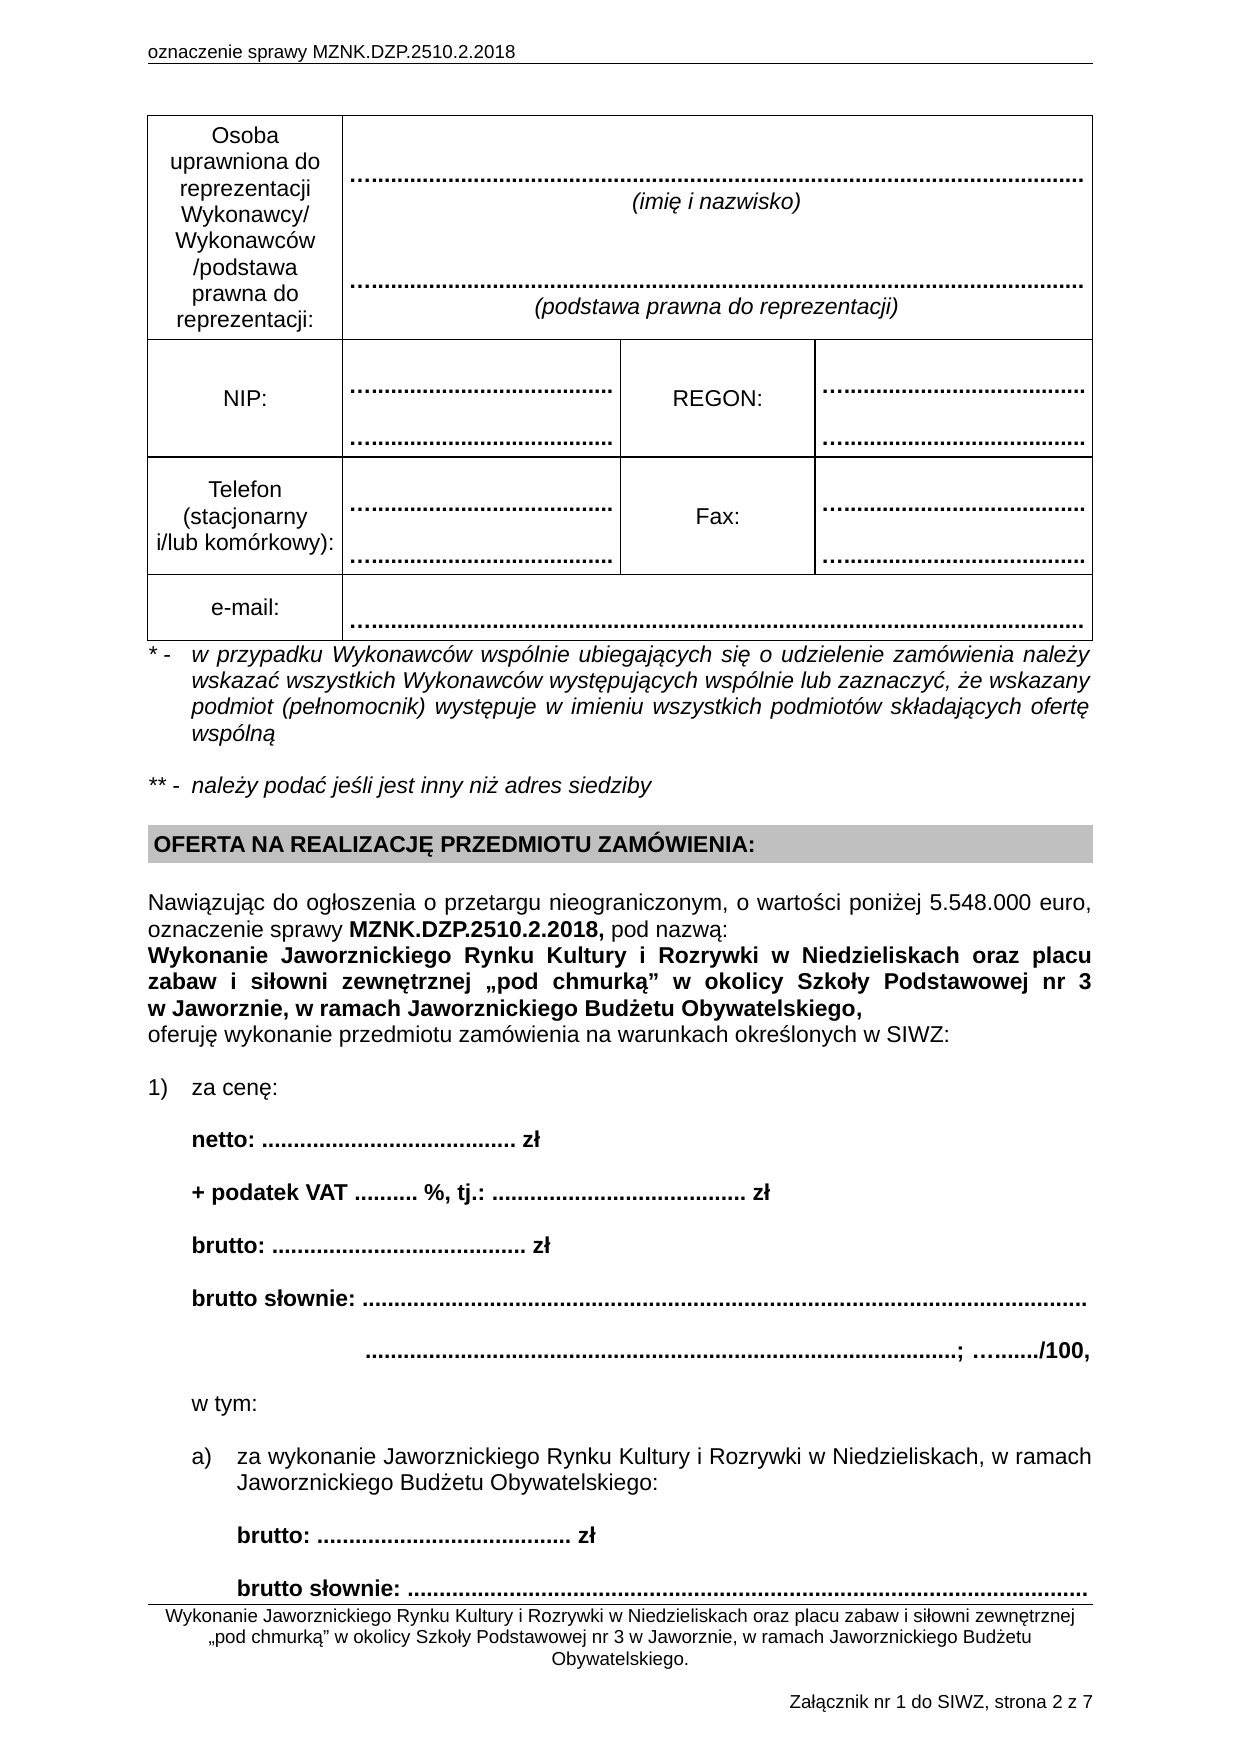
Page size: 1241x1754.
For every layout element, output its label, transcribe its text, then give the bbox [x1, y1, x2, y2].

text Nawiązując do ogłoszenia o przetargu nieograniczonym, o wartości poniżej 5.548.000 euro, oznaczenie sprawy MZNK.DZP.2510.2.2018, pod nazwą: [148, 889, 1093, 942]
text netto: ........................................ zł [191, 1126, 1093, 1153]
text * - w przypadku Wykonawców wspólnie ubiegających się o udzielenie zamówienia należy wskazać wszystkich Wykonawców występujących wspólnie lub zaznaczyć, że wskazany podmiot (pełnomocnik) występuje w imieniu wszystkich podmiotów składających ofertę wspólną [148, 641, 1093, 746]
text brutto: ........................................ zł [191, 1232, 1093, 1258]
table_cell Telefon (stacjonarny i/lub komórkowy): [148, 458, 342, 574]
text brutto słownie: ........................................................................................................... [237, 1574, 1093, 1601]
table_cell …................................................................................................................ [343, 575, 1092, 639]
table_cell e-mail: [148, 575, 342, 639]
text oferuję wykonanie przedmiotu zamówienia na warunkach określonych w SIWZ: [148, 1021, 1093, 1047]
table_cell REGON: [621, 340, 814, 456]
table_cell …...................................... …...................................... [816, 340, 1092, 456]
text 1) za cenę: [148, 1074, 1093, 1100]
table_cell …...................................... …...................................... [343, 458, 620, 574]
table_cell Osoba uprawniona do reprezentacji Wykonawcy/ Wykonawców /podstawa prawna do reprezentacji: [148, 116, 342, 338]
table_cell …...................................... …...................................... [816, 458, 1092, 574]
text .............................................................................................; …......./100, [365, 1337, 1093, 1364]
table_cell …...................................... …...................................... [343, 340, 620, 456]
text a) za wykonanie Jaworznickiego Rynku Kultury i Rozrywki w Niedzieliskach, w ramach Jaworznickiego Budżetu Obywatelskiego: [191, 1443, 1093, 1495]
table_cell …................................................................................................................ (imię i nazwisko) …................................................................................................................ (podstawa prawna do reprezentacji) [343, 116, 1092, 338]
text w tym: [191, 1390, 1093, 1416]
table_cell Fax: [621, 458, 814, 574]
text Wykonanie Jaworznickiego Rynku Kultury i Rozrywki w Niedzieliskach oraz placu zabaw i siłowni zewnętrznej „pod chmurką” w okolicy Szkoły Podstawowej nr 3 w Jaworznie, w ramach Jaworznickiego Budżetu Obywatelskiego, [148, 942, 1093, 1021]
text brutto słownie: .................................................................................................................. [191, 1284, 1093, 1311]
text + podatek VAT .......... %, tj.: ........................................ zł [191, 1179, 1093, 1206]
table_header OFERTA NA REALIZACJĘ PRZEDMIOTU ZAMÓWIENIA: [148, 825, 1093, 863]
text brutto: ........................................ zł [237, 1522, 1093, 1548]
text ** - należy podać jeśli jest inny niż adres siedziby [148, 772, 1093, 799]
table_cell NIP: [148, 340, 342, 456]
